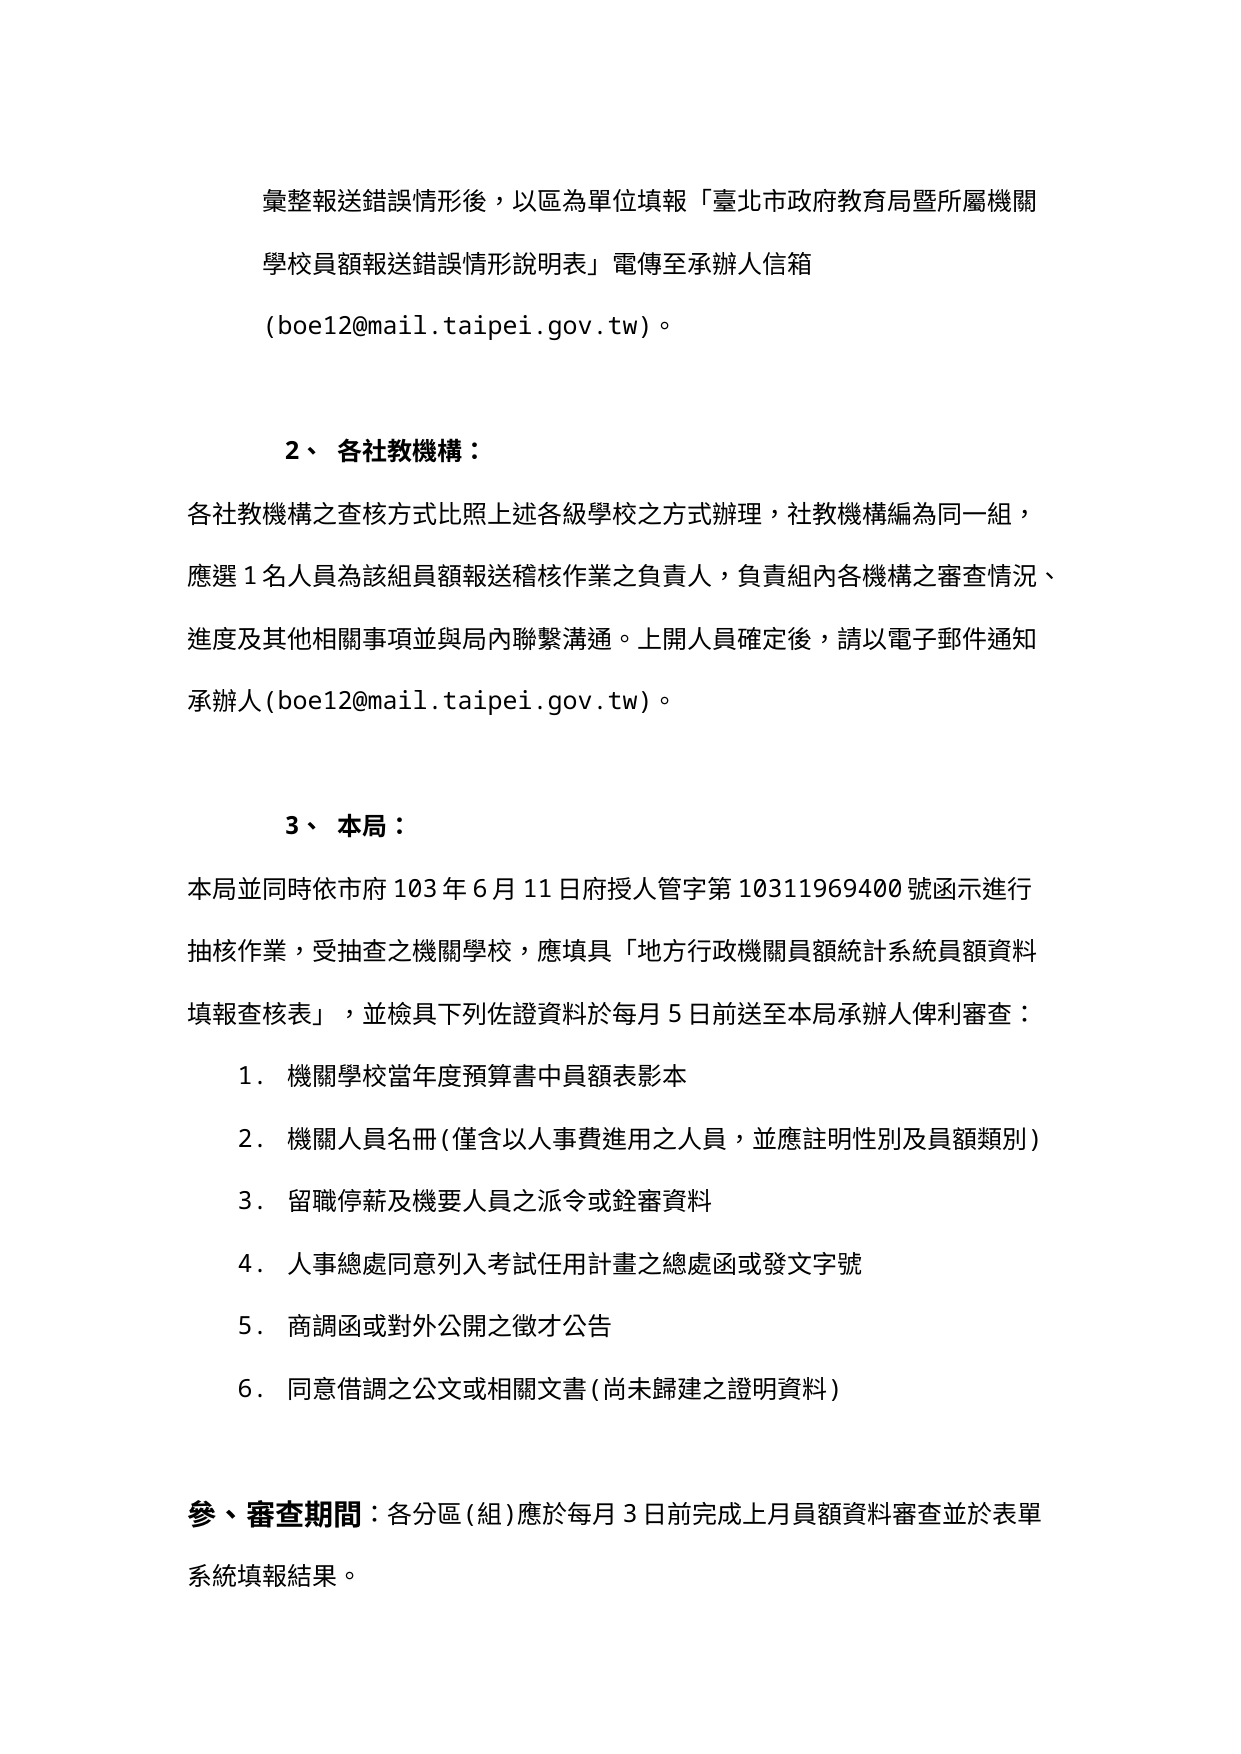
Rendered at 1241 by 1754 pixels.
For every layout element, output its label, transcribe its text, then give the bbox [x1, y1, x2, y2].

text 參、審查期間：各分區(組)應於每月3日前完成上月員額資料審查並於表單系統填報結果。 [187, 1471, 1053, 1596]
list 人事總處同意列入考試任用計畫之總處函或發文字號 [237, 1221, 1053, 1283]
list 機關學校當年度預算書中員額表影本 [237, 1033, 1053, 1096]
list 商調函或對外公開之徵才公告 [237, 1283, 1053, 1346]
list 同意借調之公文或相關文書(尚未歸建之證明資料) [237, 1346, 1053, 1408]
list 本局： [284, 783, 1053, 846]
list 機關人員名冊(僅含以人事費進用之人員，並應註明性別及員額類別) [237, 1096, 1053, 1158]
text 本局並同時依市府103年6月11日府授人管字第10311969400號函示進行抽核作業，受抽查之機關學校，應填具「地方行政機關員額統計系統員額資料填報查核表」，並檢具下列佐證資料於每月5日前送至本局承辦人俾利審查： [187, 846, 1053, 1033]
list 各社教機構： [284, 408, 1053, 471]
text 各社教機構之查核方式比照上述各級學校之方式辦理，社教機構編為同一組，應選1名人員為該組員額報送稽核作業之負責人，負責組內各機構之審查情況、進度及其他相關事項並與局內聯繫溝通。上開人員確定後，請以電子郵件通知承辦人(boe12@mail.taipei.gov.tw)。 [187, 471, 1053, 721]
list 彙整報送錯誤情形後，以區為單位填報「臺北市政府教育局暨所屬機關學校員額報送錯誤情形說明表」電傳至承辦人信箱(boe12@mail.taipei.gov.tw)。 [225, 158, 1053, 346]
list 留職停薪及機要人員之派令或銓審資料 [237, 1158, 1053, 1221]
